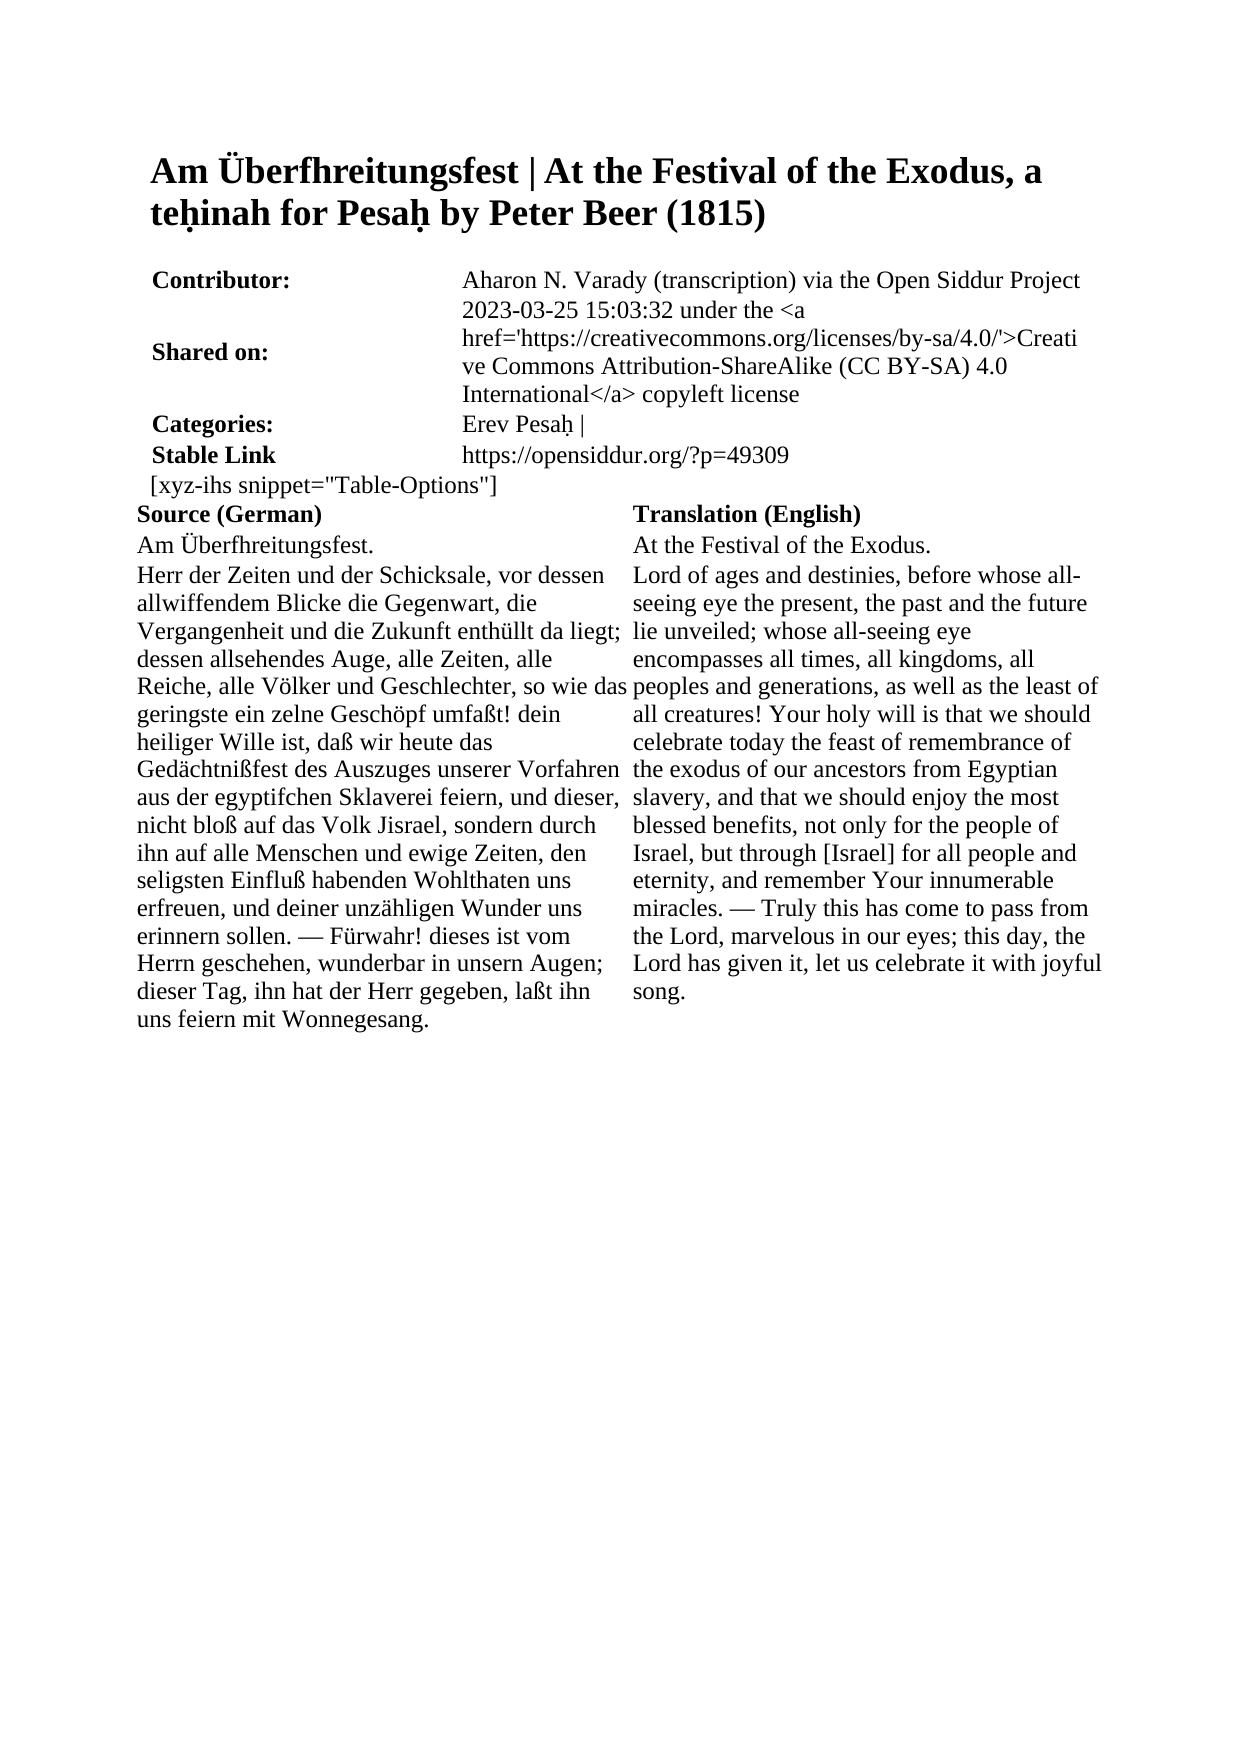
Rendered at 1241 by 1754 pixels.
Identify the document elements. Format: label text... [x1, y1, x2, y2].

table_cell 2023-03-25 15:03:32 under the <a href='https://creativecommons.org/licenses/by-sa/4.0/'>Creative Commons Attribution-ShareAlike (CC BY-SA) 4.0 International</a> copyleft license [460, 295, 1090, 409]
table_header Translation (English) [631, 499, 1105, 529]
table_cell https://opensiddur.org/?p=49309 [460, 440, 1090, 471]
table_cell At the Festival of the Exodus. [631, 529, 1105, 560]
table_header Contributor: [150, 264, 460, 295]
table_cell Shared on: [150, 295, 460, 409]
table_cell Lord of ages and destinies, before whose all-seeing eye the present, the past and the future lie unveiled; whose all-seeing eye encompasses all times, all kingdoms, all peoples and generations, as well as the least of all creatures! Your holy will is that we should celebrate today the feast of remembrance of the exodus of our ancestors from Egyptian slavery, and that we should enjoy the most blessed benefits, not only for the people of Israel, but through [Israel] for all people and eternity, and remember Your innumerable miracles. — Truly this has come to pass from the Lord, marvelous in our eyes; this day, the Lord has given it, let us celebrate it with joyful song. [631, 560, 1105, 1034]
table_cell Erev Pesaḥ | [460, 409, 1090, 440]
table_cell Stable Link [150, 440, 460, 471]
table_cell Am Überfhreitungsfest. [135, 529, 631, 560]
subtitle Am Überfhreitungsfest | At the Festival of the Exodus, a teḥinah for Pesaḥ by Peter Beer (1815) [150, 150, 1090, 233]
text [xyz-ihs snippet="Table-Options"] [150, 471, 1090, 498]
table_header Aharon N. Varady (transcription) via the Open Siddur Project [460, 264, 1090, 295]
table_cell Herr der Zeiten und der Schicksale, vor dessen allwiffendem Blicke die Gegenwart, die Vergangenheit und die Zukunft enthüllt da liegt; dessen allsehendes Auge, alle Zeiten, alle Reiche, alle Völker und Geschlechter, so wie das geringste ein zelne Geschöpf umfaßt! dein heiliger Wille ist, daß wir heute das Gedächtnißfest des Auszuges unserer Vorfahren aus der egyptifchen Sklaverei feiern, und dieser, nicht bloß auf das Volk Jisrael, sondern durch ihn auf alle Menschen und ewige Zeiten, den seligsten Einfluß habenden Wohlthaten uns erfreuen, und deiner unzähligen Wunder uns erinnern sollen. — Fürwahr! dieses ist vom Herrn geschehen, wunderbar in unsern Augen; dieser Tag, ihn hat der Herr gegeben, laßt ihn uns feiern mit Wonnegesang. [135, 560, 631, 1034]
table_cell Categories: [150, 409, 460, 440]
table_header Source (German) [135, 499, 631, 529]
